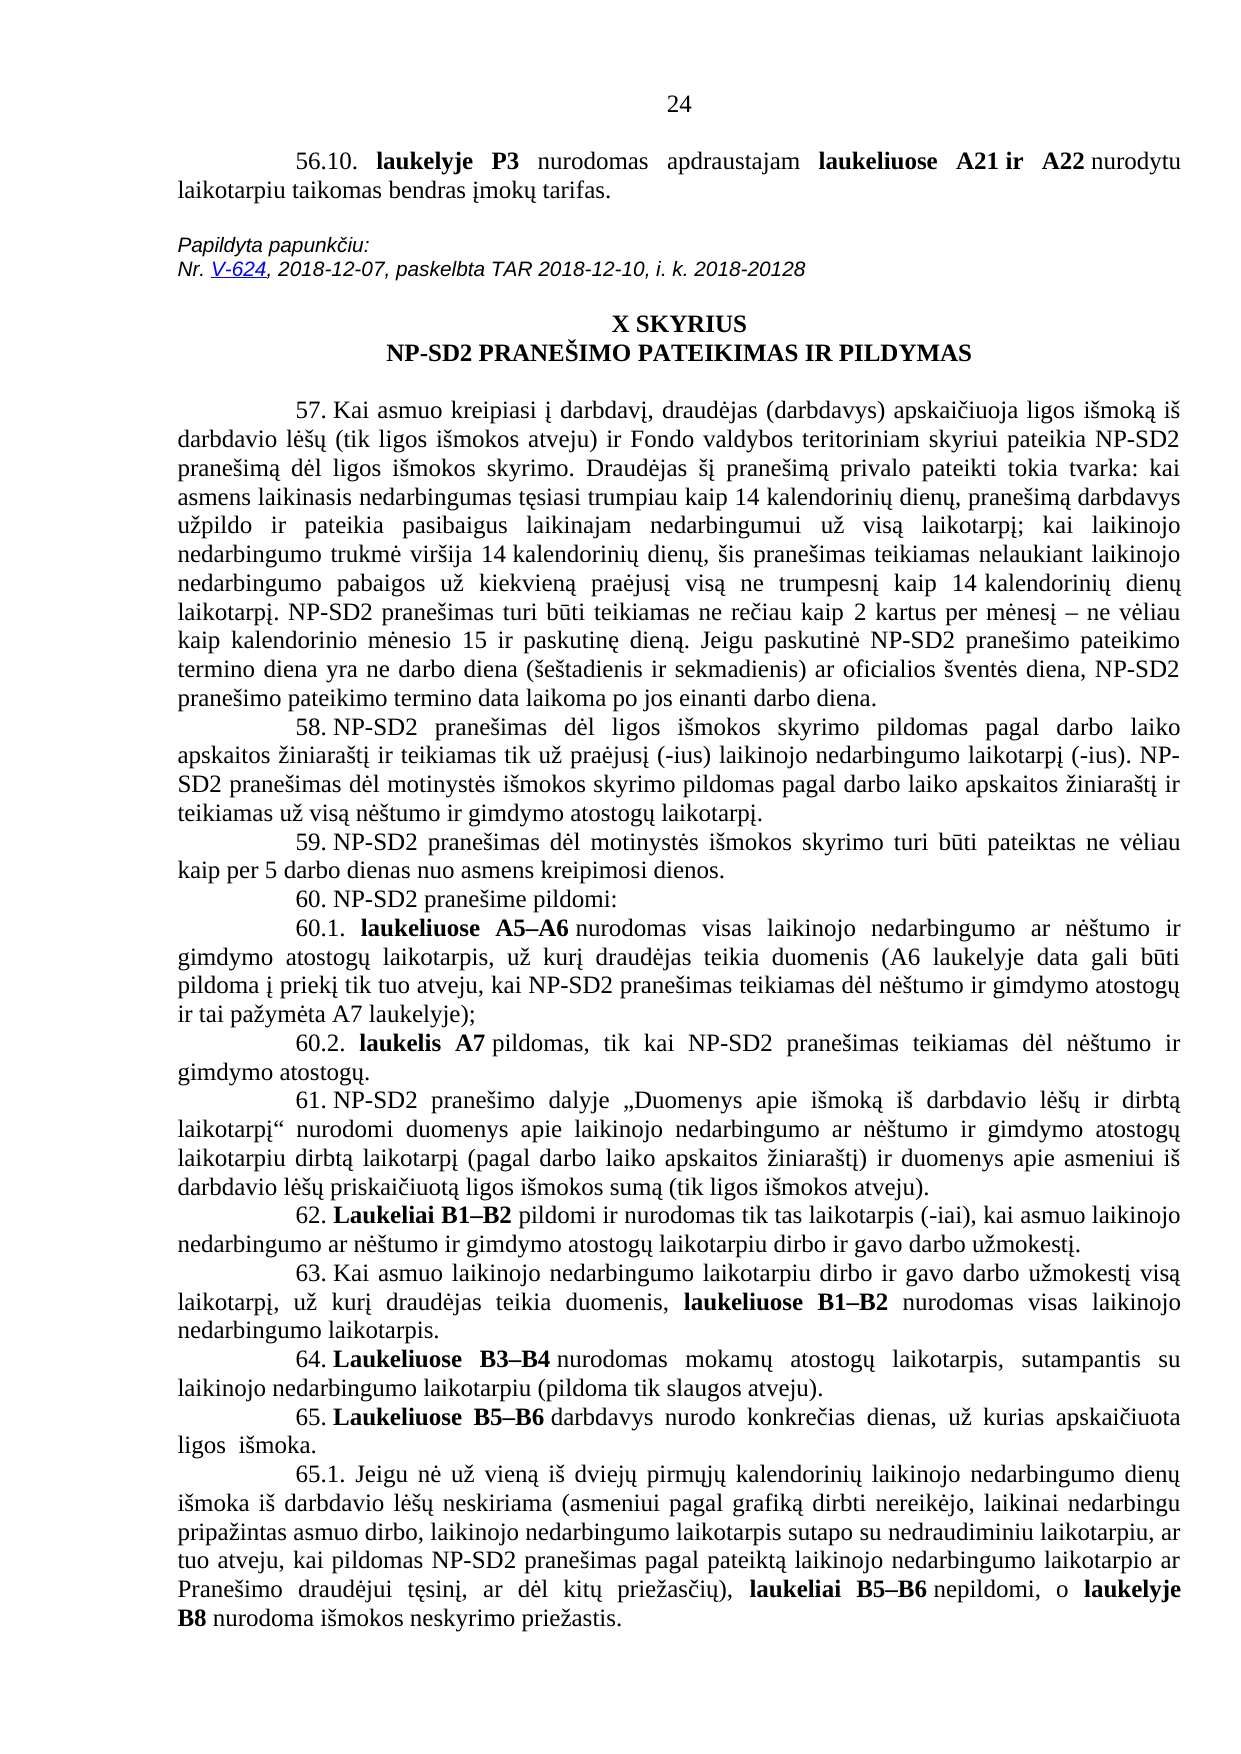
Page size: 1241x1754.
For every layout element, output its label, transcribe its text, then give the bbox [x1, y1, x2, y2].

text 56.10. laukelyje P3 nurodomas apdraustajam laukeliuose A21 ir A22 nurodytu laikotarpiu taikomas bendras įmokų tarifas. [177, 146, 1181, 204]
text 60.1. laukeliuose A5–A6 nurodomas visas laikinojo nedarbingumo ar nėštumo ir gimdymo atostogų laikotarpis, už kurį draudėjas teikia duomenis (A6 laukelyje data gali būti pildoma į priekį tik tuo atveju, kai NP-SD2 pranešimas teikiamas dėl nėštumo ir gimdymo atostogų ir tai pažymėta A7 laukelyje); [177, 913, 1181, 1028]
text X SKYRIUS [177, 309, 1181, 338]
text 61. NP-SD2 pranešimo dalyje „Duomenys apie išmoką iš darbdavio lėšų ir dirbtą laikotarpį“ nurodomi duomenys apie laikinojo nedarbingumo ar nėštumo ir gimdymo atostogų laikotarpiu dirbtą laikotarpį (pagal darbo laiko apskaitos žiniaraštį) ir duomenys apie asmeniui iš darbdavio lėšų priskaičiuotą ligos išmokos sumą (tik ligos išmokos atveju). [177, 1085, 1181, 1200]
text 65. Laukeliuose B5–B6 darbdavys nurodo konkrečias dienas, už kurias apskaičiuota ligos išmoka. [177, 1402, 1181, 1459]
text Papildyta papunkčiu: [177, 232, 1181, 256]
text Nr. V-624, 2018-12-07, paskelbta TAR 2018-12-10, i. k. 2018-20128 [177, 256, 1181, 280]
text 62. Laukeliai B1–B2 pildomi ir nurodomas tik tas laikotarpis (-iai), kai asmuo laikinojo nedarbingumo ar nėštumo ir gimdymo atostogų laikotarpiu dirbo ir gavo darbo užmokestį. [177, 1200, 1181, 1258]
text NP-SD2 PRANEŠIMO PATEIKIMAS IR PILDYMAS [177, 338, 1181, 367]
text 64. Laukeliuose B3–B4 nurodomas mokamų atostogų laikotarpis, sutampantis su laikinojo nedarbingumo laikotarpiu (pildoma tik slaugos atveju). [177, 1344, 1181, 1402]
text 60.2. laukelis A7 pildomas, tik kai NP-SD2 pranešimas teikiamas dėl nėštumo ir gimdymo atostogų. [177, 1028, 1181, 1085]
text 60. NP-SD2 pranešime pildomi: [177, 884, 1181, 913]
text 63. Kai asmuo laikinojo nedarbingumo laikotarpiu dirbo ir gavo darbo užmokestį visą laikotarpį, už kurį draudėjas teikia duomenis, laukeliuose B1–B2 nurodomas visas laikinojo nedarbingumo laikotarpis. [177, 1258, 1181, 1344]
text 58. NP-SD2 pranešimas dėl ligos išmokos skyrimo pildomas pagal darbo laiko apskaitos žiniaraštį ir teikiamas tik už praėjusį (-ius) laikinojo nedarbingumo laikotarpį (-ius). NP-SD2 pranešimas dėl motinystės išmokos skyrimo pildomas pagal darbo laiko apskaitos žiniaraštį ir teikiamas už visą nėštumo ir gimdymo atostogų laikotarpį. [177, 712, 1181, 827]
text 65.1. Jeigu nė už vieną iš dviejų pirmųjų kalendorinių laikinojo nedarbingumo dienų išmoka iš darbdavio lėšų neskiriama (asmeniui pagal grafiką dirbti nereikėjo, laikinai nedarbingu pripažintas asmuo dirbo, laikinojo nedarbingumo laikotarpis sutapo su nedraudiminiu laikotarpiu, ar tuo atveju, kai pildomas NP-SD2 pranešimas pagal pateiktą laikinojo nedarbingumo laikotarpio ar Pranešimo draudėjui tęsinį, ar dėl kitų priežasčių), laukeliai B5–B6 nepildomi, o laukelyje B8 nurodoma išmokos neskyrimo priežastis. [177, 1459, 1181, 1632]
text 57. Kai asmuo kreipiasi į darbdavį, draudėjas (darbdavys) apskaičiuoja ligos išmoką iš darbdavio lėšų (tik ligos išmokos atveju) ir Fondo valdybos teritoriniam skyriui pateikia NP-SD2 pranešimą dėl ligos išmokos skyrimo. Draudėjas šį pranešimą privalo pateikti tokia tvarka: kai asmens laikinasis nedarbingumas tęsiasi trumpiau kaip 14 kalendorinių dienų, pranešimą darbdavys užpildo ir pateikia pasibaigus laikinajam nedarbingumui už visą laikotarpį; kai laikinojo nedarbingumo trukmė viršija 14 kalendorinių dienų, šis pranešimas teikiamas nelaukiant laikinojo nedarbingumo pabaigos už kiekvieną praėjusį visą ne trumpesnį kaip 14 kalendorinių dienų laikotarpį. NP-SD2 pranešimas turi būti teikiamas ne rečiau kaip 2 kartus per mėnesį – ne vėliau kaip kalendorinio mėnesio 15 ir paskutinę dieną. Jeigu paskutinė NP-SD2 pranešimo pateikimo termino diena yra ne darbo diena (šeštadienis ir sekmadienis) ar oficialios šventės diena, NP-SD2 pranešimo pateikimo termino data laikoma po jos einanti darbo diena. [177, 395, 1181, 712]
text 59. NP-SD2 pranešimas dėl motinystės išmokos skyrimo turi būti pateiktas ne vėliau kaip per 5 darbo dienas nuo asmens kreipimosi dienos. [177, 827, 1181, 884]
